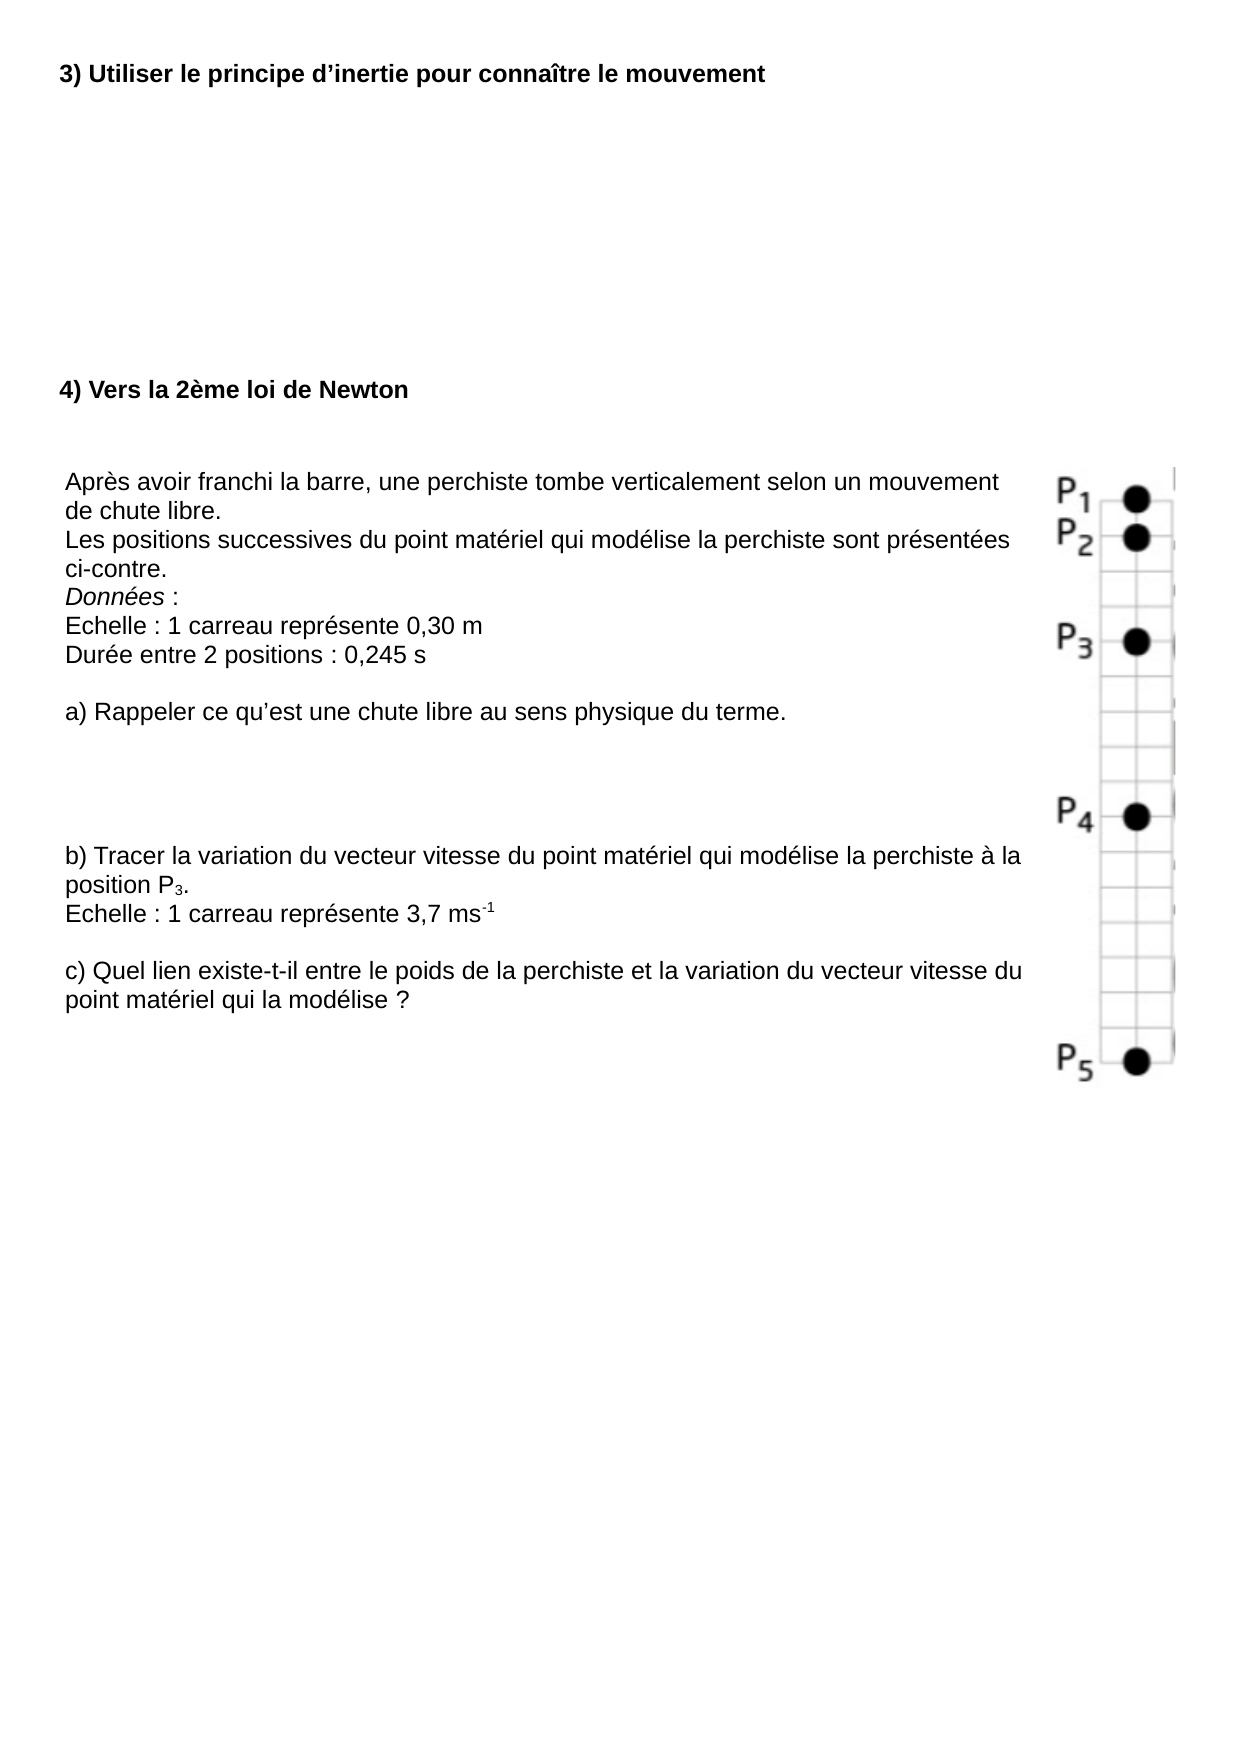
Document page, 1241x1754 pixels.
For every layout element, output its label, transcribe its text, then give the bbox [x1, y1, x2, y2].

table_header Après avoir franchi la barre, une perchiste tombe verticalement selon un mouvement de chute libre. Les positions successives du point matériel qui modélise la perchiste sont présentées ci-contre. Données : Echelle : 1 carreau représente 0,30 m Durée entre 2 positions : 0,245 s a) Rappeler ce qu’est une chute libre au sens physique du terme. b) Tracer la variation du vecteur vitesse du point matériel qui modélise la perchiste à la position P3. Echelle : 1 carreau représente 3,7 ms-1 c) Quel lien existe-t-il entre le poids de la perchiste et la variation du vecteur vitesse du point matériel qui la modélise ? [59, 462, 1033, 1093]
text 3) Utiliser le principe d’inertie pour connaître le mouvement [59, 59, 1181, 88]
table_header [1033, 462, 1181, 1093]
picture [1049, 467, 1176, 1088]
text 4) Vers la 2ème loi de Newton [59, 375, 1181, 404]
